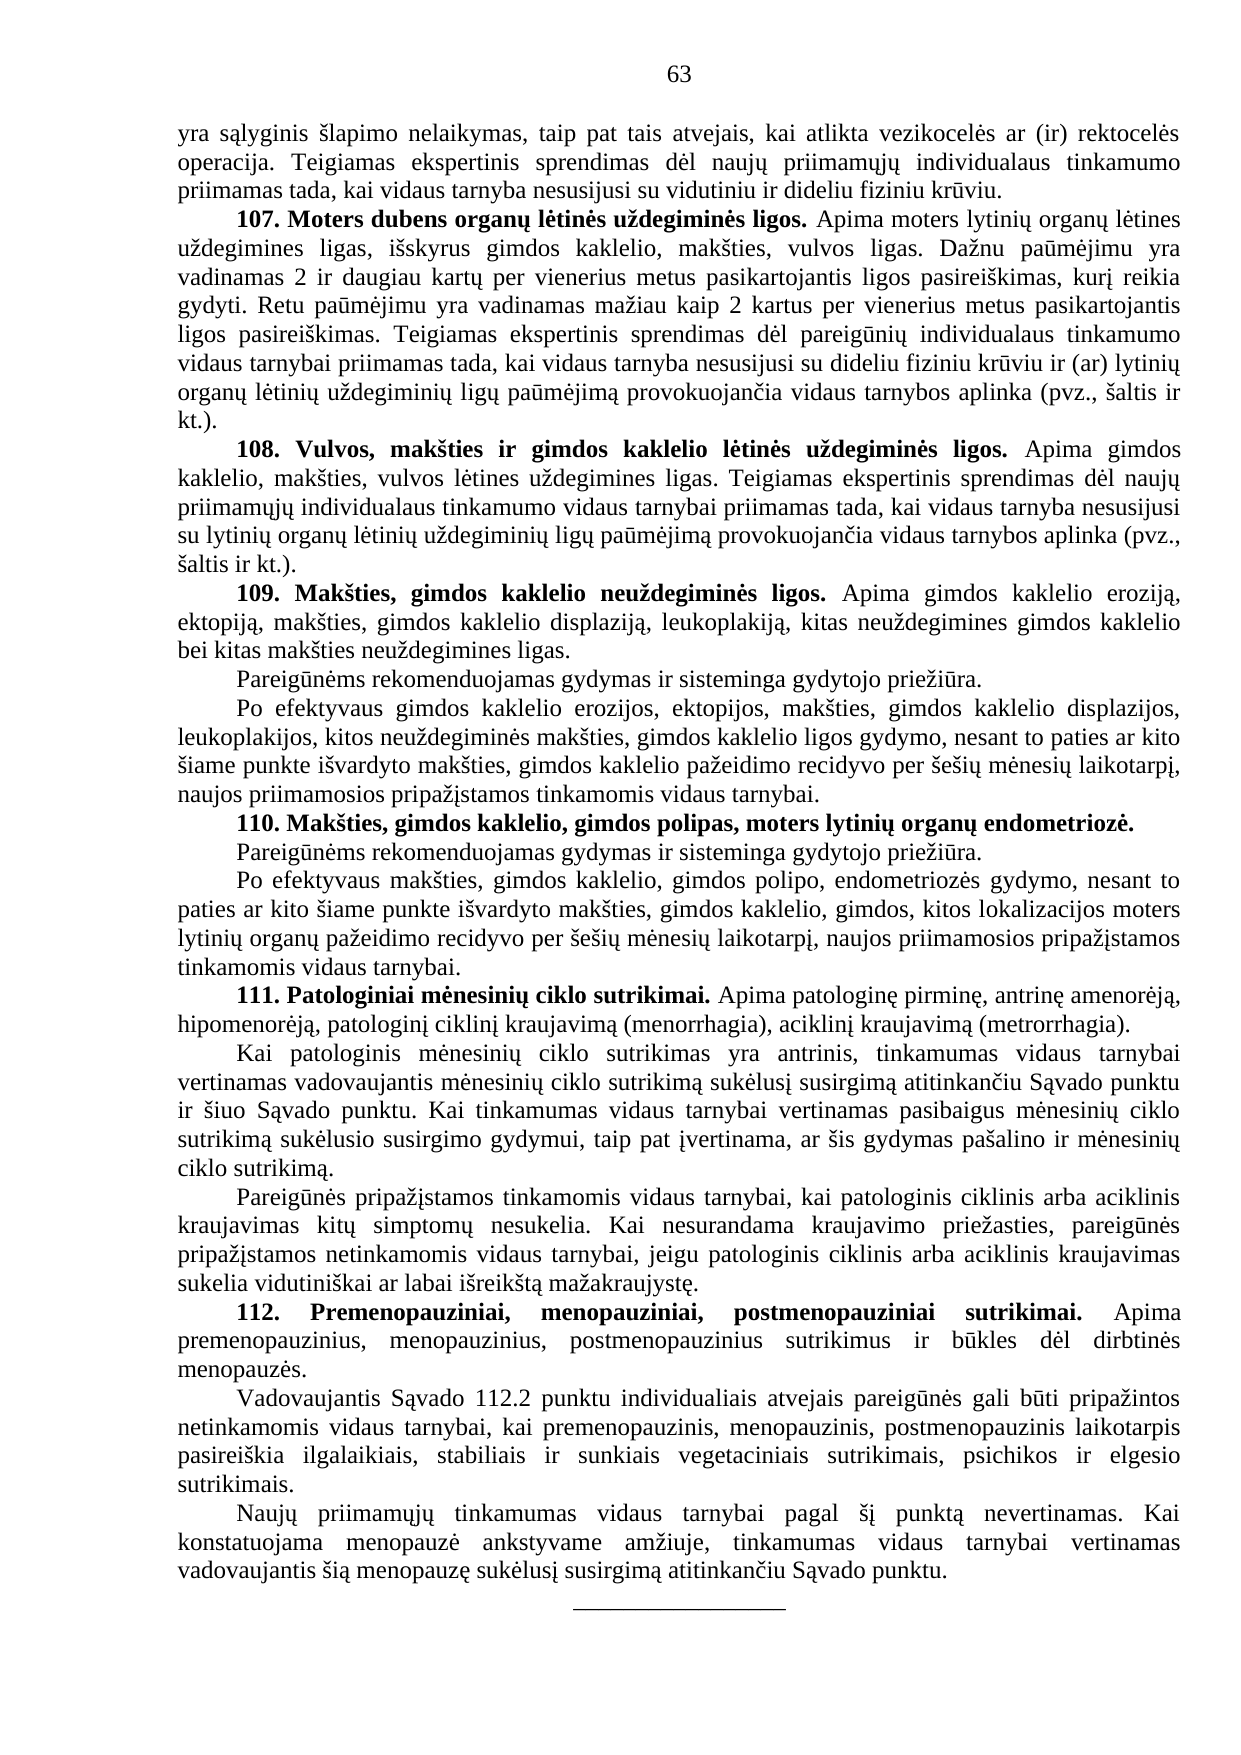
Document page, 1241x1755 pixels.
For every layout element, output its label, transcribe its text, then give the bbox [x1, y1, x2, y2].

text Pareigūnėms rekomenduojamas gydymas ir sisteminga gydytojo priežiūra. [177, 837, 1181, 866]
text 109. Makšties, gimdos kaklelio neuždegiminės ligos. Apima gimdos kaklelio eroziją, ektopiją, makšties, gimdos kaklelio displaziją, leukoplakiją, kitas neuždegimines gimdos kaklelio bei kitas makšties neuždegimines ligas. [177, 578, 1181, 664]
text 108. Vulvos, makšties ir gimdos kaklelio lėtinės uždegiminės ligos. Apima gimdos kaklelio, makšties, vulvos lėtines uždegimines ligas. Teigiamas ekspertinis sprendimas dėl naujų priimamųjų individualaus tinkamumo vidaus tarnybai priimamas tada, kai vidaus tarnyba nesusijusi su lytinių organų lėtinių uždegiminių ligų paūmėjimą provokuojančia vidaus tarnybos aplinka (pvz., šaltis ir kt.). [177, 434, 1181, 578]
text Pareigūnės pripažįstamos tinkamomis vidaus tarnybai, kai patologinis ciklinis arba aciklinis kraujavimas kitų simptomų nesukelia. Kai nesurandama kraujavimo priežasties, pareigūnės pripažįstamos netinkamomis vidaus tarnybai, jeigu patologinis ciklinis arba aciklinis kraujavimas sukelia vidutiniškai ar labai išreikštą mažakraujystę. [177, 1182, 1181, 1297]
text Po efektyvaus makšties, gimdos kaklelio, gimdos polipo, endometriozės gydymo, nesant to paties ar kito šiame punkte išvardyto makšties, gimdos kaklelio, gimdos, kitos lokalizacijos moters lytinių organų pažeidimo recidyvo per šešių mėnesių laikotarpį, naujos priimamosios pripažįstamos tinkamomis vidaus tarnybai. [177, 866, 1181, 981]
text _________________ [177, 1584, 1181, 1613]
text 112. Premenopauziniai, menopauziniai, postmenopauziniai sutrikimai. Apima premenopauzinius, menopauzinius, postmenopauzinius sutrikimus ir būkles dėl dirbtinės menopauzės. [177, 1297, 1181, 1383]
text Vadovaujantis Sąvado 112.2 punktu individualiais atvejais pareigūnės gali būti pripažintos netinkamomis vidaus tarnybai, kai premenopauzinis, menopauzinis, postmenopauzinis laikotarpis pasireiškia ilgalaikiais, stabiliais ir sunkiais vegetaciniais sutrikimais, psichikos ir elgesio sutrikimais. [177, 1383, 1181, 1498]
text 111. Patologiniai mėnesinių ciklo sutrikimai. Apima patologinę pirminę, antrinę amenorėją, hipomenorėją, patologinį ciklinį kraujavimą (menorrhagia), aciklinį kraujavimą (metrorrhagia). [177, 981, 1181, 1038]
text 110. Makšties, gimdos kaklelio, gimdos polipas, moters lytinių organų endometriozė. [177, 808, 1181, 837]
text Po efektyvaus gimdos kaklelio erozijos, ektopijos, makšties, gimdos kaklelio displazijos, leukoplakijos, kitos neuždegiminės makšties, gimdos kaklelio ligos gydymo, nesant to paties ar kito šiame punkte išvardyto makšties, gimdos kaklelio pažeidimo recidyvo per šešių mėnesių laikotarpį, naujos priimamosios pripažįstamos tinkamomis vidaus tarnybai. [177, 693, 1181, 808]
text yra sąlyginis šlapimo nelaikymas, taip pat tais atvejais, kai atlikta vezikocelės ar (ir) rektocelės operacija. Teigiamas ekspertinis sprendimas dėl naujų priimamųjų individualaus tinkamumo priimamas tada, kai vidaus tarnyba nesusijusi su vidutiniu ir dideliu fiziniu krūviu. [177, 118, 1181, 204]
text Kai patologinis mėnesinių ciklo sutrikimas yra antrinis, tinkamumas vidaus tarnybai vertinamas vadovaujantis mėnesinių ciklo sutrikimą sukėlusį susirgimą atitinkančiu Sąvado punktu ir šiuo Sąvado punktu. Kai tinkamumas vidaus tarnybai vertinamas pasibaigus mėnesinių ciklo sutrikimą sukėlusio susirgimo gydymui, taip pat įvertinama, ar šis gydymas pašalino ir mėnesinių ciklo sutrikimą. [177, 1038, 1181, 1182]
text Naujų priimamųjų tinkamumas vidaus tarnybai pagal šį punktą nevertinamas. Kai konstatuojama menopauzė ankstyvame amžiuje, tinkamumas vidaus tarnybai vertinamas vadovaujantis šią menopauzę sukėlusį susirgimą atitinkančiu Sąvado punktu. [177, 1498, 1181, 1584]
text Pareigūnėms rekomenduojamas gydymas ir sisteminga gydytojo priežiūra. [177, 664, 1181, 693]
text 107. Moters dubens organų lėtinės uždegiminės ligos. Apima moters lytinių organų lėtines uždegimines ligas, išskyrus gimdos kaklelio, makšties, vulvos ligas. Dažnu paūmėjimu yra vadinamas 2 ir daugiau kartų per vienerius metus pasikartojantis ligos pasireiškimas, kurį reikia gydyti. Retu paūmėjimu yra vadinamas mažiau kaip 2 kartus per vienerius metus pasikartojantis ligos pasireiškimas. Teigiamas ekspertinis sprendimas dėl pareigūnių individualaus tinkamumo vidaus tarnybai priimamas tada, kai vidaus tarnyba nesusijusi su dideliu fiziniu krūviu ir (ar) lytinių organų lėtinių uždegiminių ligų paūmėjimą provokuojančia vidaus tarnybos aplinka (pvz., šaltis ir kt.). [177, 204, 1181, 434]
